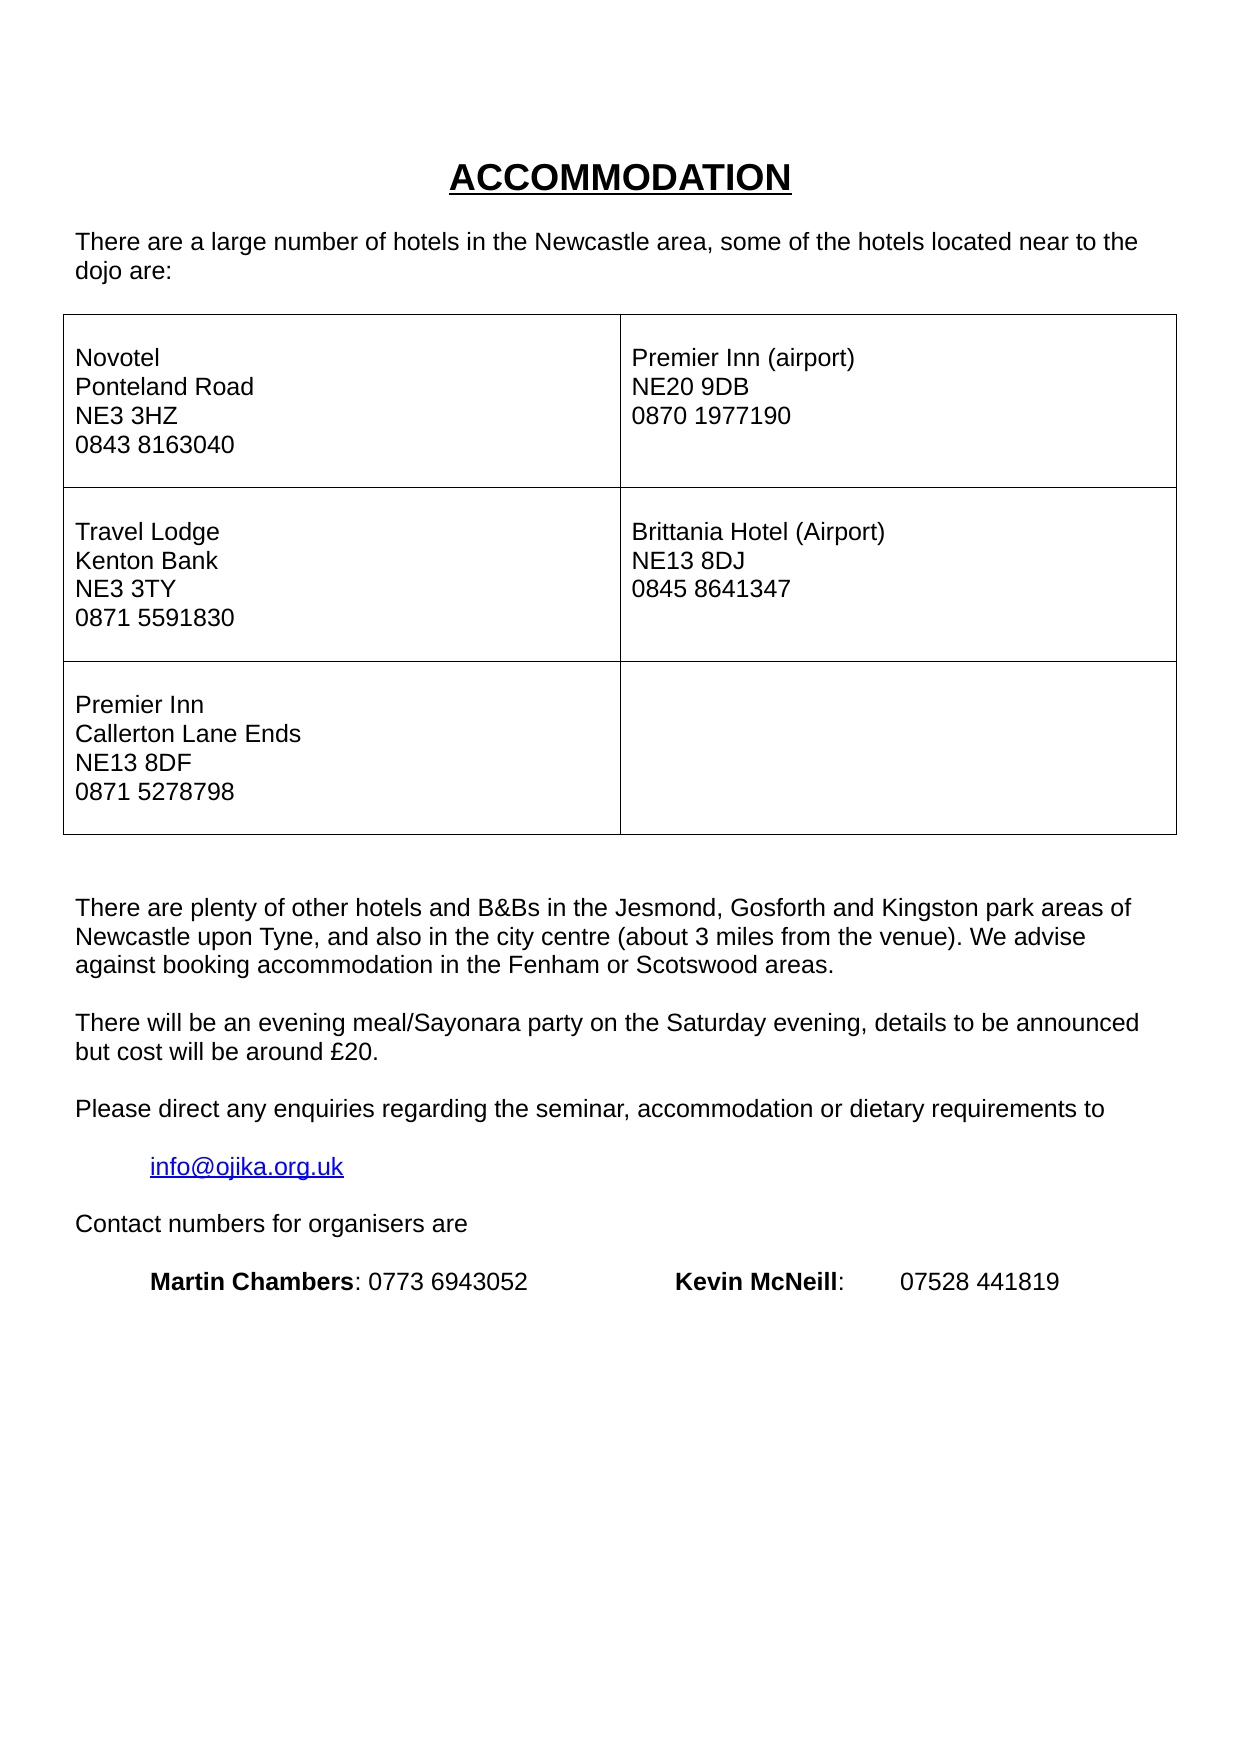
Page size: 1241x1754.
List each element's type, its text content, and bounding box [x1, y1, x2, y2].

table_cell Travel Lodge Kenton Bank NE3 3TY 0871 5591830 [64, 488, 620, 661]
text There will be an evening meal/Sayonara party on the Saturday evening, details to be announced but cost will be around £20. [75, 1008, 1165, 1065]
table_cell Brittania Hotel (Airport) NE13 8DJ 0845 8641347 [621, 488, 1176, 661]
table_header Novotel Ponteland Road NE3 3HZ 0843 8163040 [64, 315, 620, 487]
table_cell Premier Inn Callerton Lane Ends NE13 8DF 0871 5278798 [64, 662, 620, 834]
table_header Premier Inn (airport) NE20 9DB 0870 1977190 [621, 315, 1176, 487]
text Contact numbers for organisers are [75, 1209, 1165, 1238]
text There are a large number of hotels in the Newcastle area, some of the hotels located near to the dojo are: [75, 227, 1165, 285]
text Please direct any enquiries regarding the seminar, accommodation or dietary requirements to [75, 1094, 1165, 1123]
text ACCOMMODATION [75, 156, 1165, 199]
text info@ojika.org.uk [150, 1152, 1165, 1180]
table_cell [621, 662, 1176, 834]
text Martin Chambers: 0773 6943052 Kevin McNeill: 07528 441819 [150, 1267, 1165, 1295]
text There are plenty of other hotels and B&Bs in the Jesmond, Gosforth and Kingston park areas of Newcastle upon Tyne, and also in the city centre (about 3 miles from the venue). We advise against booking accommodation in the Fenham or Scotswood areas. [75, 893, 1165, 979]
